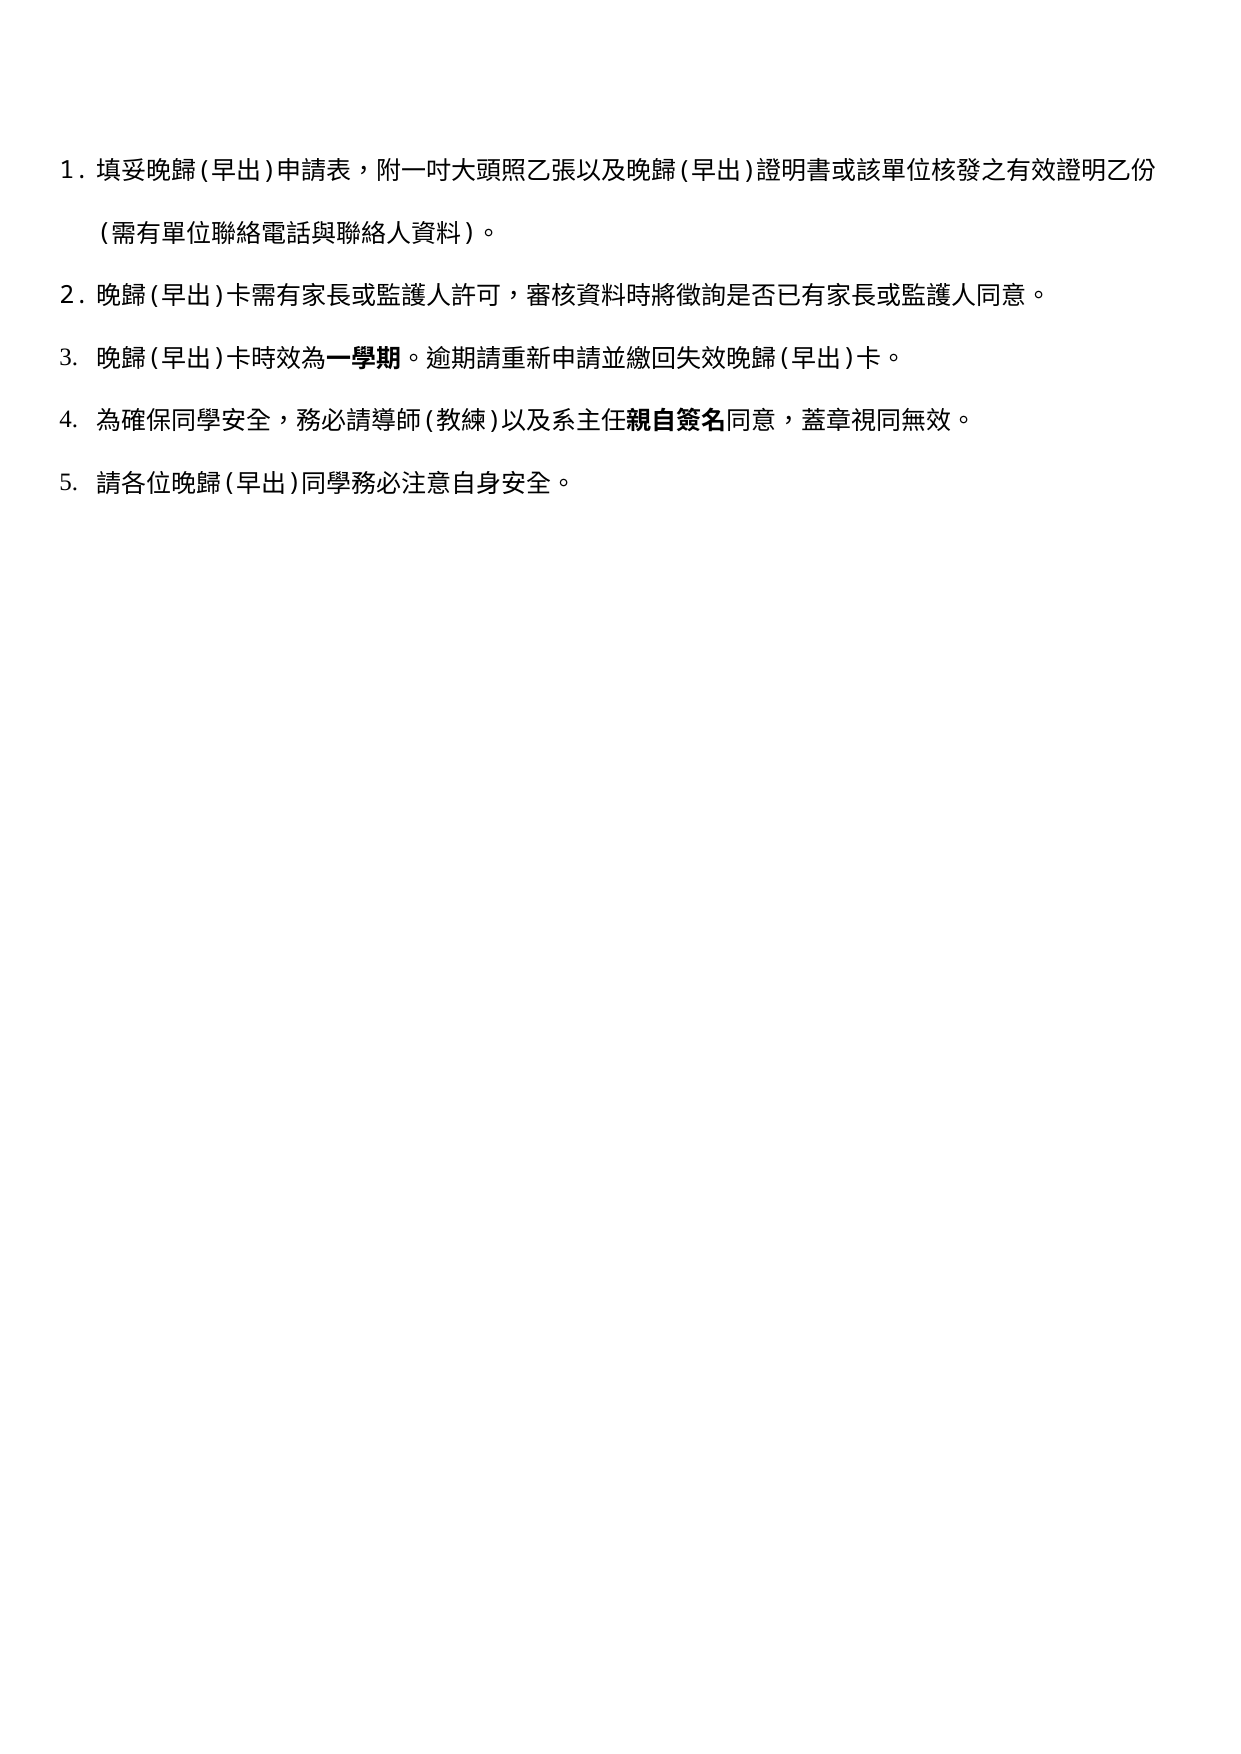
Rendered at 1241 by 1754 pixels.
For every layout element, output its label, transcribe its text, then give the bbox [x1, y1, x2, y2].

list 填妥晚歸(早出)申請表，附一吋大頭照乙張以及晚歸(早出)證明書或該單位核發之有效證明乙份(需有單位聯絡電話與聯絡人資料)。 [59, 127, 1181, 252]
list 為確保同學安全，務必請導師(教練)以及系主任親自簽名同意，蓋章視同無效。 [59, 377, 1181, 439]
list 晚歸(早出)卡需有家長或監護人許可，審核資料時將徵詢是否已有家長或監護人同意。 [59, 252, 1181, 314]
list 請各位晚歸(早出)同學務必注意自身安全。 [59, 439, 1181, 502]
list 晚歸(早出)卡時效為一學期。逾期請重新申請並繳回失效晚歸(早出)卡。 [59, 314, 1181, 377]
